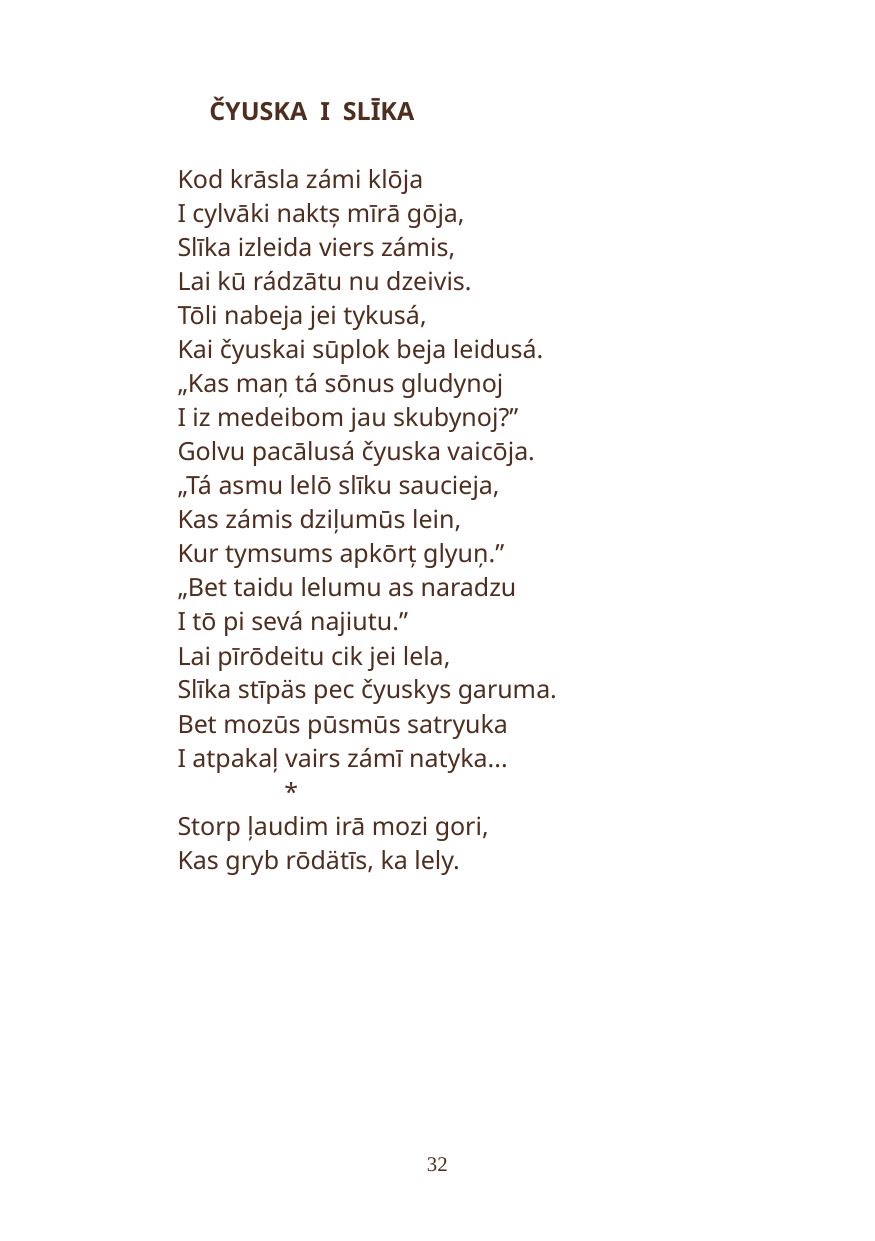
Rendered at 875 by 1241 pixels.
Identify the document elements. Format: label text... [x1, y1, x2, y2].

text ČYUSKA I SLĪKA [177, 93, 815, 127]
text Kai čyuskai sūplok beja leidusá. [177, 332, 815, 366]
text „Tá asmu lelō slīku saucieja, [177, 468, 815, 502]
text I atpakaļ vairs zámī natyka... [177, 740, 815, 774]
text Slīka izleida viers zámis, [177, 229, 815, 263]
text Storp ļaudim irā mozi gori, [177, 808, 815, 842]
text Kod krāsla zámi klōja [177, 161, 815, 195]
text „Kas maņ tá sōnus gludynoj [177, 366, 815, 400]
text „Bet taidu lelumu as naradzu [177, 570, 815, 604]
text Slīka stīpäs pec čyuskys garuma. [177, 672, 815, 706]
text Kur tymsums apkōrț glyuņ.” [177, 536, 815, 570]
text Golvu pacālusá čyuska vaicōja. [177, 434, 815, 468]
text Kas zámis dziļumūs lein, [177, 502, 815, 536]
text Tōli nabeja jei tykusá, [177, 297, 815, 332]
text Kas gryb rōdätīs, ka lely. [177, 842, 815, 877]
text I tō pi sevá najiutu.” [177, 604, 815, 638]
text Lai pīrōdeitu cik jei lela, [177, 638, 815, 672]
text * [177, 774, 815, 808]
text Lai kū rádzātu nu dzeivis. [177, 263, 815, 297]
text Bet mozūs pūsmūs satryuka [177, 706, 815, 740]
text I iz medeibom jau skubynoj?” [177, 400, 815, 434]
text I cylvāki naktș mīrā gōja, [177, 195, 815, 229]
